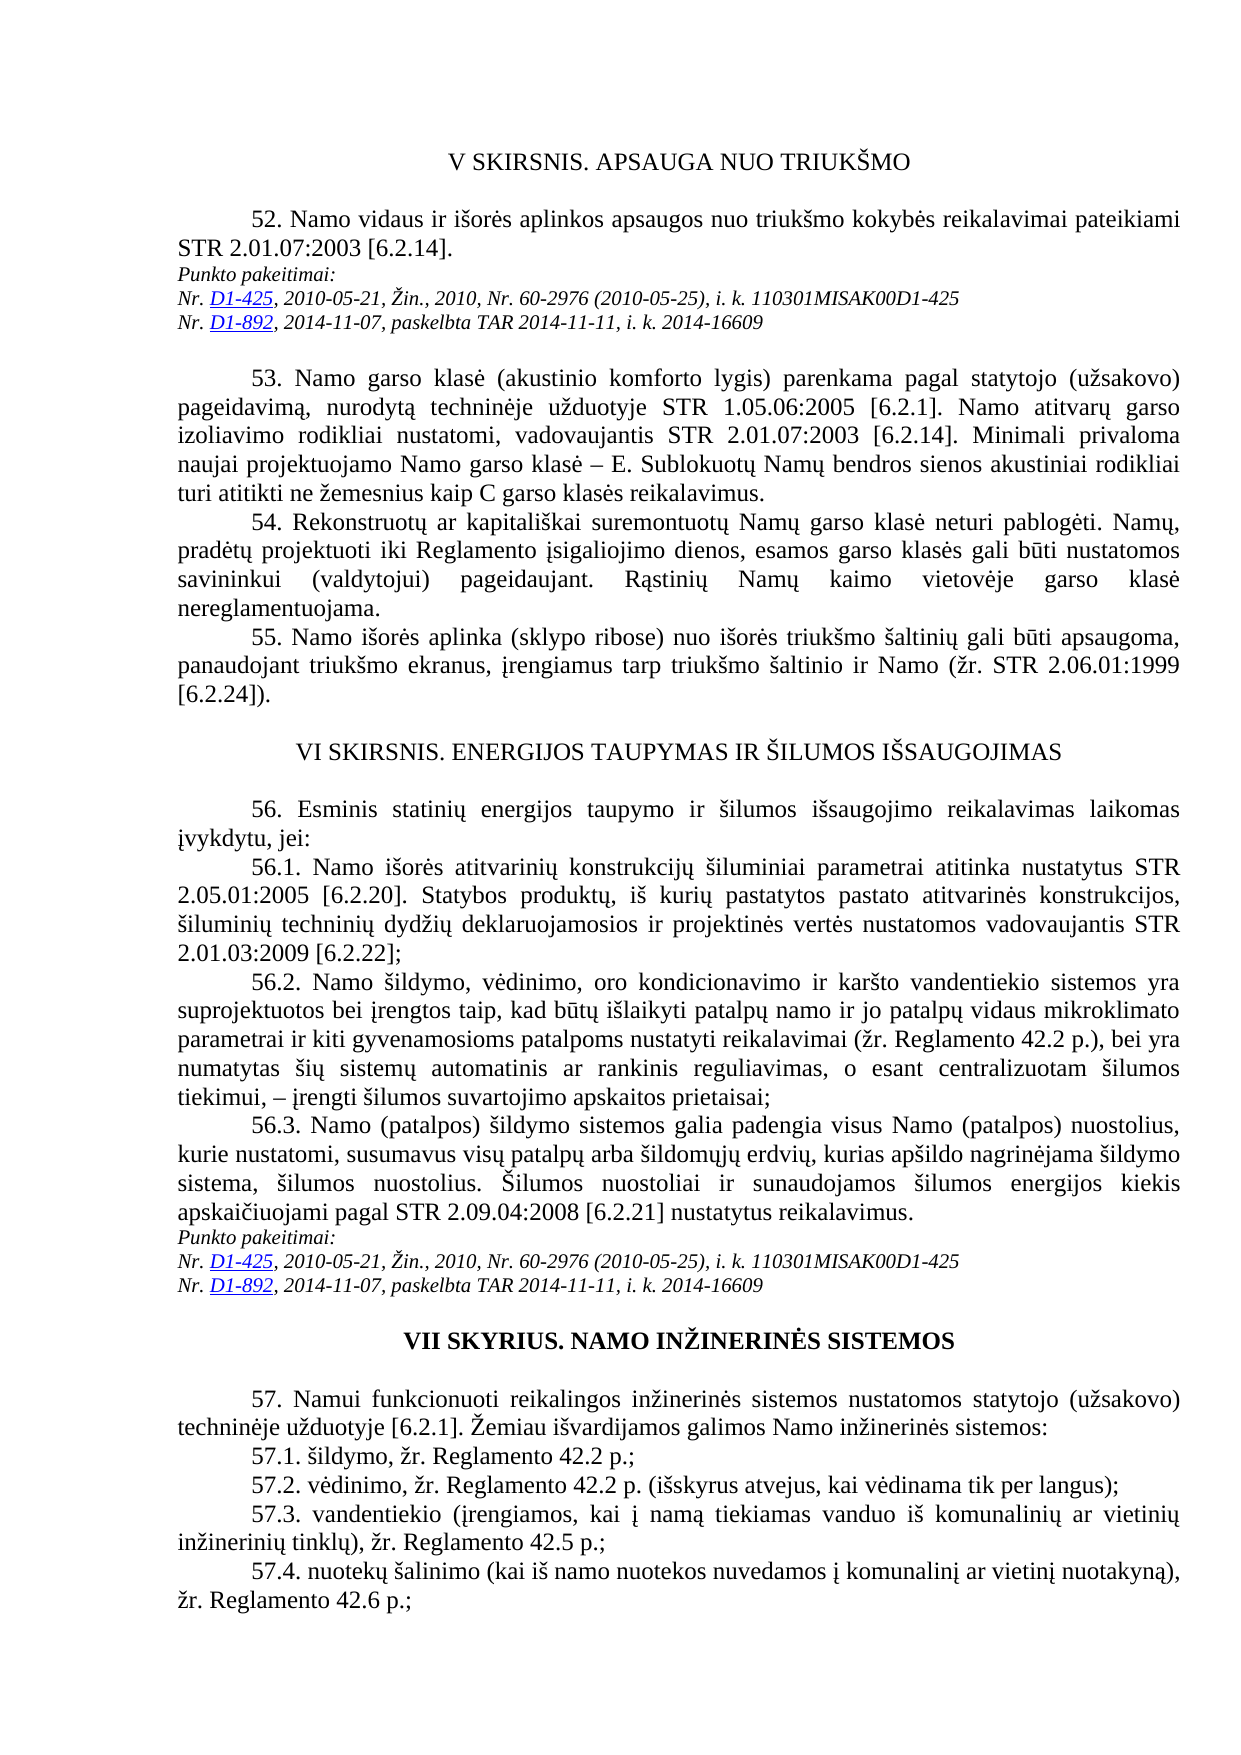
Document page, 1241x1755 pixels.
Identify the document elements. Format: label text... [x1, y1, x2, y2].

text 56.2. Namo šildymo, vėdinimo, oro kondicionavimo ir karšto vandentiekio sistemos yra suprojektuotos bei įrengtos taip, kad būtų išlaikyti patalpų namo ir jo patalpų vidaus mikroklimato parametrai ir kiti gyvenamosioms patalpoms nustatyti reikalavimai (žr. Reglamento 42.2 p.), bei yra numatytas šių sistemų automatinis ar rankinis reguliavimas, o esant centralizuotam šilumos tiekimui, – įrengti šilumos suvartojimo apskaitos prietaisai; [177, 967, 1181, 1110]
text 52. Namo vidaus ir išorės aplinkos apsaugos nuo triukšmo kokybės reikalavimai pateikiami STR 2.01.07:2003 [6.2.14]. [177, 204, 1181, 262]
text 57.1. šildymo, žr. Reglamento 42.2 p.; [177, 1441, 1181, 1470]
text 54. Rekonstruotų ar kapitališkai suremontuotų Namų garso klasė neturi pablogėti. Namų, pradėtų projektuoti iki Reglamento įsigaliojimo dienos, esamos garso klasės gali būti nustatomos savininkui (valdytojui) pageidaujant. Rąstinių Namų kaimo vietovėje garso klasė nereglamentuojama. [177, 507, 1181, 622]
text 57.3. vandentiekio (įrengiamos, kai į namą tiekiamas vanduo iš komunalinių ar vietinių inžinerinių tinklų), žr. Reglamento 42.5 p.; [177, 1499, 1181, 1556]
text 57.2. vėdinimo, žr. Reglamento 42.2 p. (išskyrus atvejus, kai vėdinama tik per langus); [177, 1470, 1181, 1499]
text Nr. D1-892, 2014-11-07, paskelbta TAR 2014-11-11, i. k. 2014-16609 [177, 310, 1181, 334]
text 56. Esminis statinių energijos taupymo ir šilumos išsaugojimo reikalavimas laikomas įvykdytu, jei: [177, 794, 1181, 852]
text VI SKIRSNIS. ENERGIJOS TAUPYMAS IR ŠILUMOS IŠSAUGOJIMAS [177, 737, 1181, 765]
text Punkto pakeitimai: [177, 262, 1181, 286]
text 57.4. nuotekų šalinimo (kai iš namo nuotekos nuvedamos į komunalinį ar vietinį nuotakyną), žr. Reglamento 42.6 p.; [177, 1556, 1181, 1614]
text 55. Namo išorės aplinka (sklypo ribose) nuo išorės triukšmo šaltinių gali būti apsaugoma, panaudojant triukšmo ekranus, įrengiamus tarp triukšmo šaltinio ir Namo (žr. STR 2.06.01:1999 [6.2.24]). [177, 622, 1181, 708]
text Nr. D1-425, 2010-05-21, Žin., 2010, Nr. 60-2976 (2010-05-25), i. k. 110301MISAK00D1-425 [177, 1249, 1181, 1273]
text VII SKYRIUS. NAMO INŽINERINĖS SISTEMOS [177, 1326, 1181, 1355]
text Nr. D1-892, 2014-11-07, paskelbta TAR 2014-11-11, i. k. 2014-16609 [177, 1273, 1181, 1297]
text Nr. D1-425, 2010-05-21, Žin., 2010, Nr. 60-2976 (2010-05-25), i. k. 110301MISAK00D1-425 [177, 286, 1181, 310]
text 56.3. Namo (patalpos) šildymo sistemos galia padengia visus Namo (patalpos) nuostolius, kurie nustatomi, susumavus visų patalpų arba šildomųjų erdvių, kurias apšildo nagrinėjama šildymo sistema, šilumos nuostolius. Šilumos nuostoliai ir sunaudojamos šilumos energijos kiekis apskaičiuojami pagal STR 2.09.04:2008 [6.2.21] nustatytus reikalavimus. [177, 1110, 1181, 1225]
text 53. Namo garso klasė (akustinio komforto lygis) parenkama pagal statytojo (užsakovo) pageidavimą, nurodytą techninėje užduotyje STR 1.05.06:2005 [6.2.1]. Namo atitvarų garso izoliavimo rodikliai nustatomi, vadovaujantis STR 2.01.07:2003 [6.2.14]. Minimali privaloma naujai projektuojamo Namo garso klasė – E. Sublokuotų Namų bendros sienos akustiniai rodikliai turi atitikti ne žemesnius kaip C garso klasės reikalavimus. [177, 363, 1181, 507]
text 56.1. Namo išorės atitvarinių konstrukcijų šiluminiai parametrai atitinka nustatytus STR 2.05.01:2005 [6.2.20]. Statybos produktų, iš kurių pastatytos pastato atitvarinės konstrukcijos, šiluminių techninių dydžių deklaruojamosios ir projektinės vertės nustatomos vadovaujantis STR 2.01.03:2009 [6.2.22]; [177, 852, 1181, 967]
text 57. Namui funkcionuoti reikalingos inžinerinės sistemos nustatomos statytojo (užsakovo) techninėje užduotyje [6.2.1]. Žemiau išvardijamos galimos Namo inžinerinės sistemos: [177, 1384, 1181, 1441]
text V SKIRSNIS. APSAUGA NUO TRIUKŠMO [177, 147, 1181, 176]
text Punkto pakeitimai: [177, 1225, 1181, 1249]
